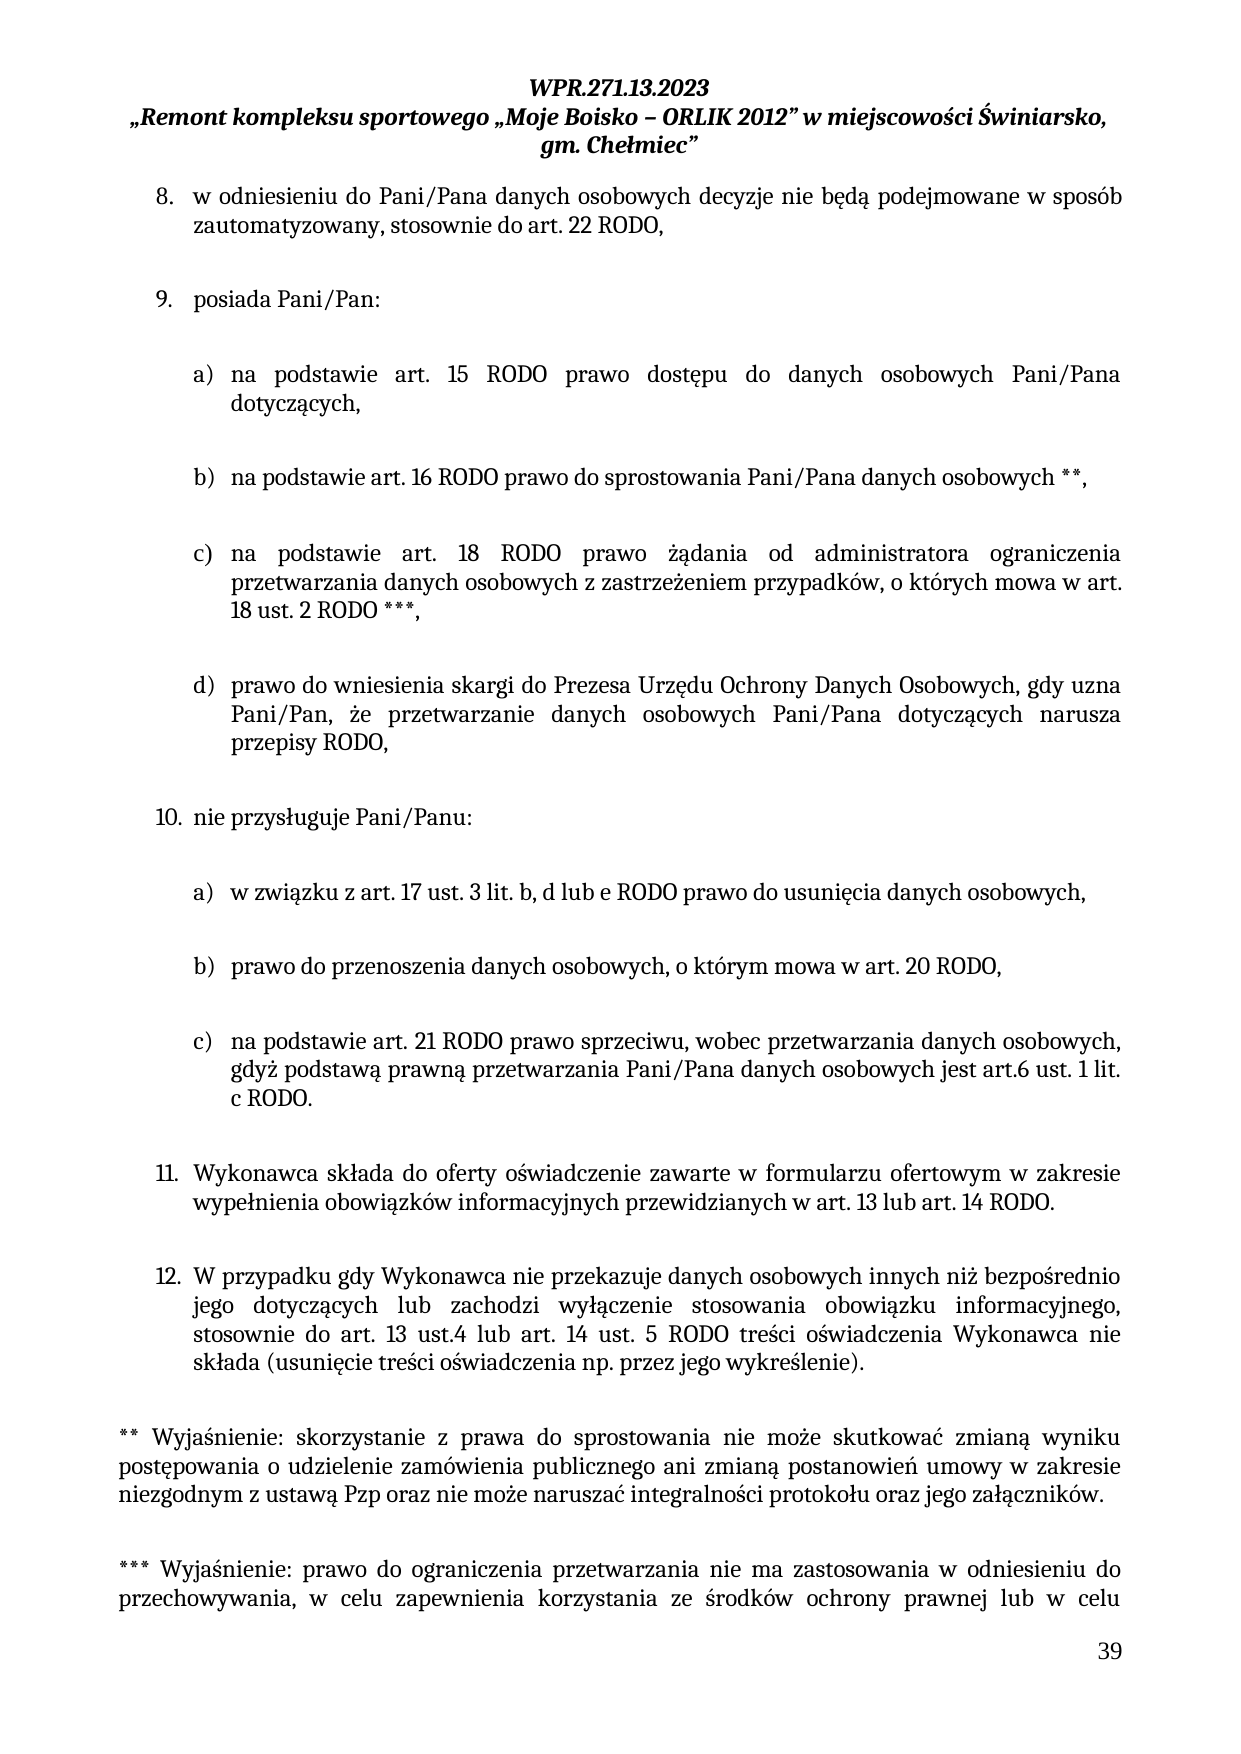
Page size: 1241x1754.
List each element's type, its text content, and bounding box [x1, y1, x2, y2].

text *** Wyjaśnienie: prawo do ograniczenia przetwarzania nie ma zastosowania w odniesieniu do przechowywania, w celu zapewnienia korzystania ze środków ochrony prawnej lub w celu [118, 1555, 1122, 1612]
list w związku z art. 17 ust. 3 lit. b, d lub e RODO prawo do usunięcia danych osobowych, [193, 877, 1122, 906]
list na podstawie art. 16 RODO prawo do sprostowania Pani/Pana danych osobowych **, [193, 463, 1122, 492]
list W przypadku gdy Wykonawca nie przekazuje danych osobowych innych niż bezpośrednio jego dotyczących lub zachodzi wyłączenie stosowania obowiązku informacyjnego, stosownie do art. 13 ust.4 lub art. 14 ust. 5 RODO treści oświadczenia Wykonawca nie składa (usunięcie treści oświadczenia np. przez jego wykreślenie). [156, 1262, 1122, 1377]
list prawo do przenoszenia danych osobowych, o którym mowa w art. 20 RODO, [193, 952, 1122, 981]
list posiada Pani/Pan: [156, 285, 1122, 314]
text ** Wyjaśnienie: skorzystanie z prawa do sprostowania nie może skutkować zmianą wyniku postępowania o udzielenie zamówienia publicznego ani zmianą postanowień umowy w zakresie niezgodnym z ustawą Pzp oraz nie może naruszać integralności protokołu oraz jego załączników. [118, 1423, 1122, 1509]
list na podstawie art. 18 RODO prawo żądania od administratora ograniczenia przetwarzania danych osobowych z zastrzeżeniem przypadków, o których mowa w art. 18 ust. 2 RODO ***, [193, 538, 1122, 625]
list w odniesieniu do Pani/Pana danych osobowych decyzje nie będą podejmowane w sposób zautomatyzowany, stosownie do art. 22 RODO, [156, 181, 1122, 239]
list prawo do wniesienia skargi do Prezesa Urzędu Ochrony Danych Osobowych, gdy uzna Pani/Pan, że przetwarzanie danych osobowych Pani/Pana dotyczących narusza przepisy RODO, [193, 671, 1122, 757]
list na podstawie art. 21 RODO prawo sprzeciwu, wobec przetwarzania danych osobowych, gdyż podstawą prawną przetwarzania Pani/Pana danych osobowych jest art.6 ust. 1 lit. c RODO. [193, 1027, 1122, 1113]
list Wykonawca składa do oferty oświadczenie zawarte w formularzu ofertowym w zakresie wypełnienia obowiązków informacyjnych przewidzianych w art. 13 lub art. 14 RODO. [156, 1159, 1122, 1216]
list nie przysługuje Pani/Panu: [156, 803, 1122, 832]
list na podstawie art. 15 RODO prawo dostępu do danych osobowych Pani/Pana dotyczących, [193, 360, 1122, 417]
